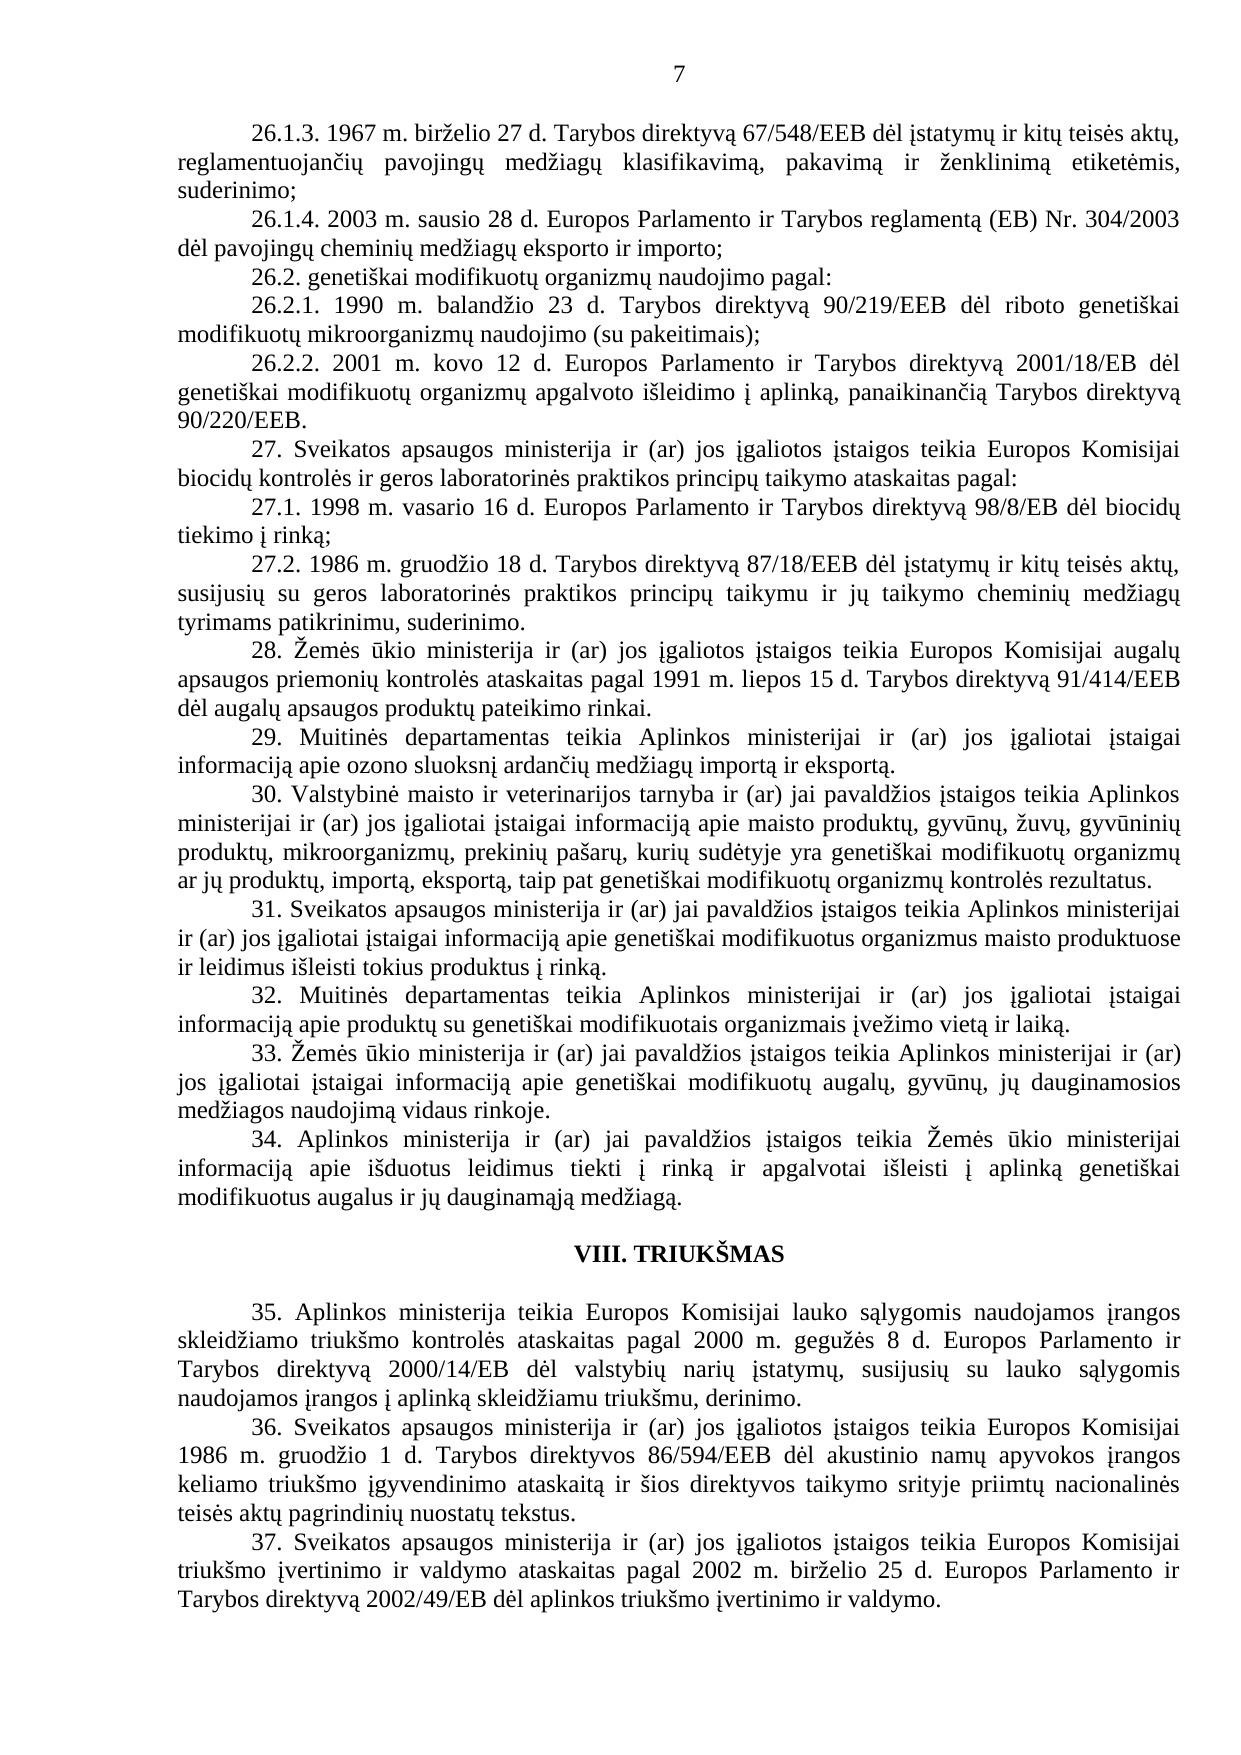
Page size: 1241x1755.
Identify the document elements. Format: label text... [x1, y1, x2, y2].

text 27.1. 1998 m. vasario 16 d. Europos Parlamento ir Tarybos direktyvą 98/8/EB dėl biocidų tiekimo į rinką; [177, 492, 1181, 549]
text 35. Aplinkos ministerija teikia Europos Komisijai lauko sąlygomis naudojamos įrangos skleidžiamo triukšmo kontrolės ataskaitas pagal 2000 m. gegužės 8 d. Europos Parlamento ir Tarybos direktyvą 2000/14/EB dėl valstybių narių įstatymų, susijusių su lauko sąlygomis naudojamos įrangos į aplinką skleidžiamu triukšmu, derinimo. [177, 1297, 1181, 1412]
text 26.1.4. 2003 m. sausio 28 d. Europos Parlamento ir Tarybos reglamentą (EB) Nr. 304/2003 dėl pavojingų cheminių medžiagų eksporto ir importo; [177, 204, 1181, 262]
text 26.1.3. 1967 m. birželio 27 d. Tarybos direktyvą 67/548/EEB dėl įstatymų ir kitų teisės aktų, reglamentuojančių pavojingų medžiagų klasifikavimą, pakavimą ir ženklinimą etiketėmis, suderinimo; [177, 118, 1181, 204]
text 26.2.1. 1990 m. balandžio 23 d. Tarybos direktyvą 90/219/EEB dėl riboto genetiškai modifikuotų mikroorganizmų naudojimo (su pakeitimais); [177, 291, 1181, 348]
text 31. Sveikatos apsaugos ministerija ir (ar) jai pavaldžios įstaigos teikia Aplinkos ministerijai ir (ar) jos įgaliotai įstaigai informaciją apie genetiškai modifikuotus organizmus maisto produktuose ir leidimus išleisti tokius produktus į rinką. [177, 894, 1181, 981]
text 37. Sveikatos apsaugos ministerija ir (ar) jos įgaliotos įstaigos teikia Europos Komisijai triukšmo įvertinimo ir valdymo ataskaitas pagal 2002 m. birželio 25 d. Europos Parlamento ir Tarybos direktyvą 2002/49/EB dėl aplinkos triukšmo įvertinimo ir valdymo. [177, 1527, 1181, 1613]
text 33. Žemės ūkio ministerija ir (ar) jai pavaldžios įstaigos teikia Aplinkos ministerijai ir (ar) jos įgaliotai įstaigai informaciją apie genetiškai modifikuotų augalų, gyvūnų, jų dauginamosios medžiagos naudojimą vidaus rinkoje. [177, 1038, 1181, 1124]
text 26.2.2. 2001 m. kovo 12 d. Europos Parlamento ir Tarybos direktyvą 2001/18/EB dėl genetiškai modifikuotų organizmų apgalvoto išleidimo į aplinką, panaikinančią Tarybos direktyvą 90/220/EEB. [177, 348, 1181, 434]
text VIII. Triukšmas [177, 1239, 1181, 1268]
text 29. Muitinės departamentas teikia Aplinkos ministerijai ir (ar) jos įgaliotai įstaigai informaciją apie ozono sluoksnį ardančių medžiagų importą ir eksportą. [177, 722, 1181, 779]
text 27.2. 1986 m. gruodžio 18 d. Tarybos direktyvą 87/18/EEB dėl įstatymų ir kitų teisės aktų, susijusių su geros laboratorinės praktikos principų taikymu ir jų taikymo cheminių medžiagų tyrimams patikrinimu, suderinimo. [177, 549, 1181, 636]
text 26.2. genetiškai modifikuotų organizmų naudojimo pagal: [177, 262, 1181, 291]
text 28. Žemės ūkio ministerija ir (ar) jos įgaliotos įstaigos teikia Europos Komisijai augalų apsaugos priemonių kontrolės ataskaitas pagal 1991 m. liepos 15 d. Tarybos direktyvą 91/414/EEB dėl augalų apsaugos produktų pateikimo rinkai. [177, 636, 1181, 722]
text 30. Valstybinė maisto ir veterinarijos tarnyba ir (ar) jai pavaldžios įstaigos teikia Aplinkos ministerijai ir (ar) jos įgaliotai įstaigai informaciją apie maisto produktų, gyvūnų, žuvų, gyvūninių produktų, mikroorganizmų, prekinių pašarų, kurių sudėtyje yra genetiškai modifikuotų organizmų ar jų produktų, importą, eksportą, taip pat genetiškai modifikuotų organizmų kontrolės rezultatus. [177, 779, 1181, 894]
text 32. Muitinės departamentas teikia Aplinkos ministerijai ir (ar) jos įgaliotai įstaigai informaciją apie produktų su genetiškai modifikuotais organizmais įvežimo vietą ir laiką. [177, 981, 1181, 1038]
text 34. Aplinkos ministerija ir (ar) jai pavaldžios įstaigos teikia Žemės ūkio ministerijai informaciją apie išduotus leidimus tiekti į rinką ir apgalvotai išleisti į aplinką genetiškai modifikuotus augalus ir jų dauginamąją medžiagą. [177, 1124, 1181, 1211]
text 36. Sveikatos apsaugos ministerija ir (ar) jos įgaliotos įstaigos teikia Europos Komisijai 1986 m. gruodžio 1 d. Tarybos direktyvos 86/594/EEB dėl akustinio namų apyvokos įrangos keliamo triukšmo įgyvendinimo ataskaitą ir šios direktyvos taikymo srityje priimtų nacionalinės teisės aktų pagrindinių nuostatų tekstus. [177, 1412, 1181, 1527]
text 27. Sveikatos apsaugos ministerija ir (ar) jos įgaliotos įstaigos teikia Europos Komisijai biocidų kontrolės ir geros laboratorinės praktikos principų taikymo ataskaitas pagal: [177, 434, 1181, 492]
